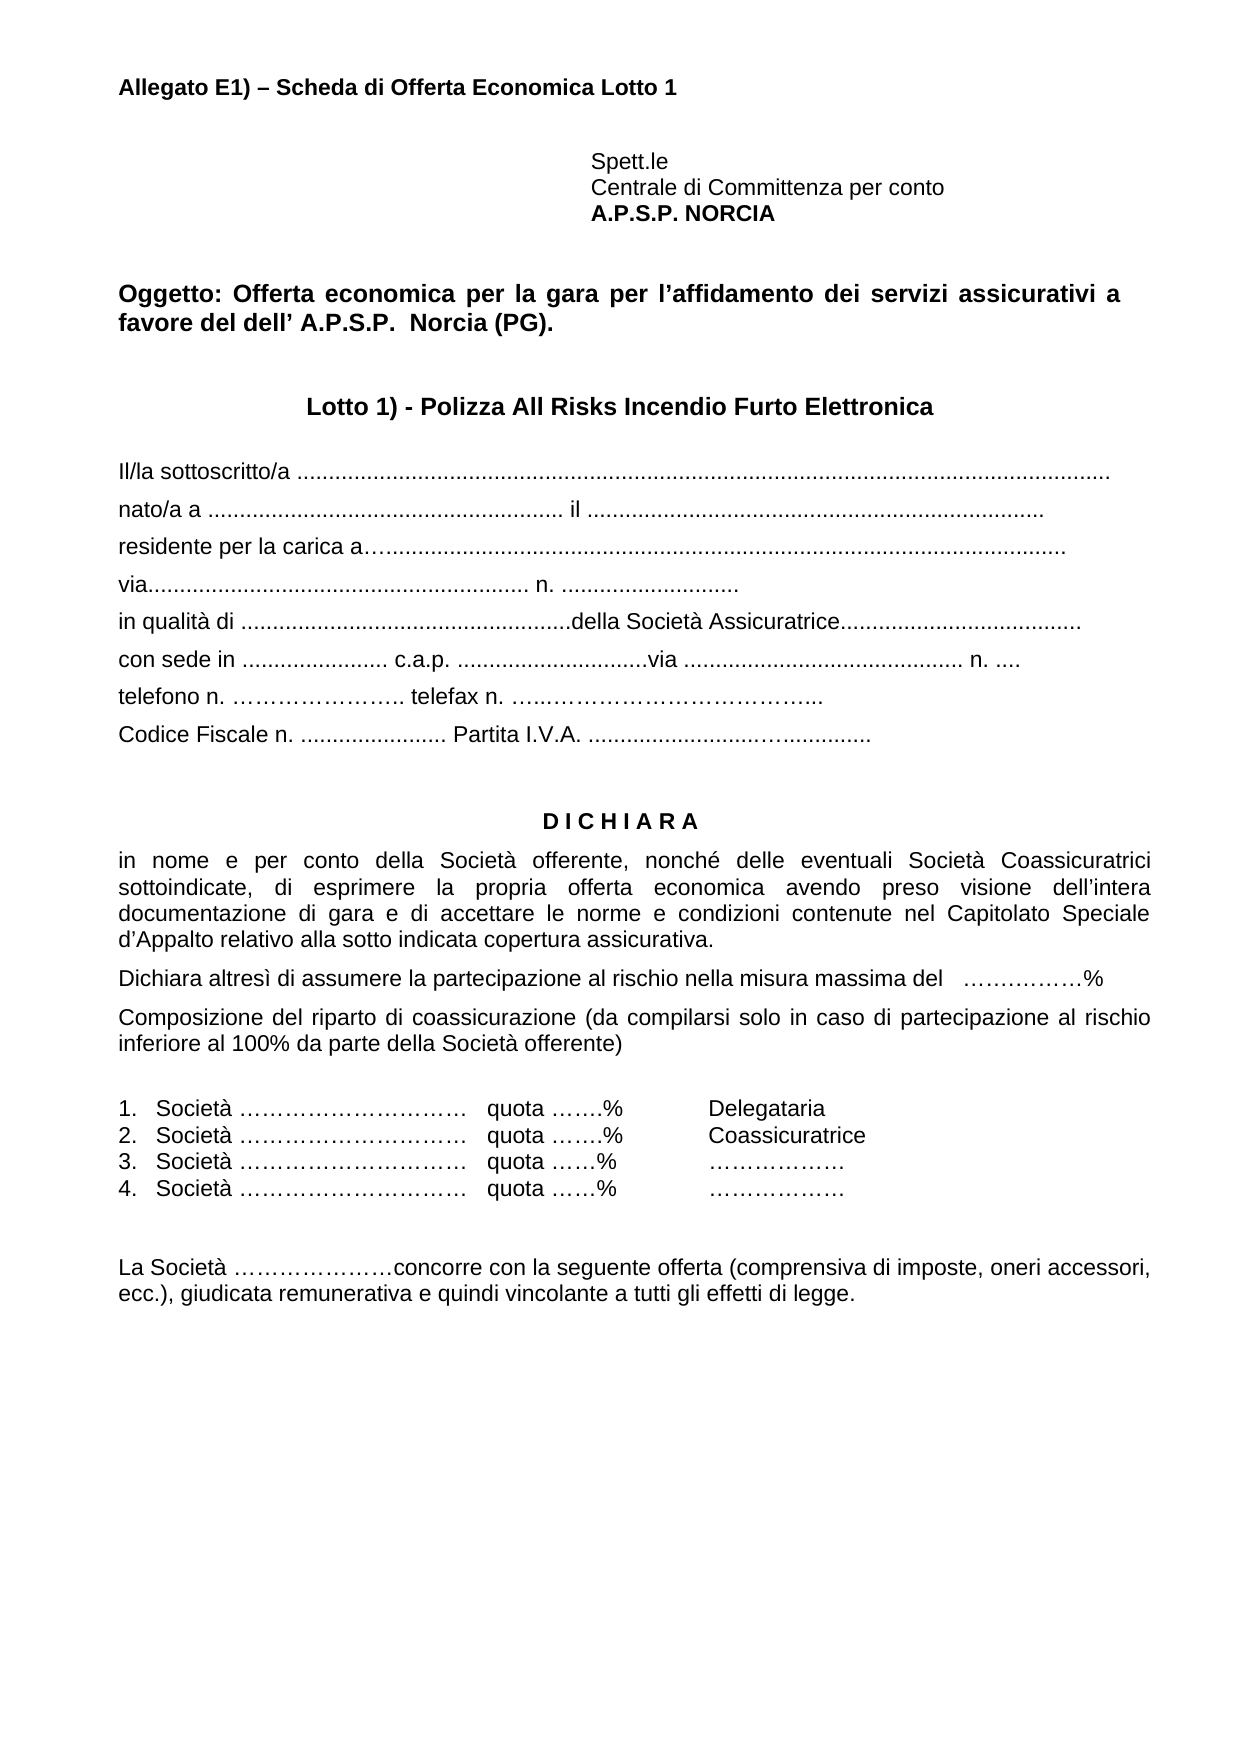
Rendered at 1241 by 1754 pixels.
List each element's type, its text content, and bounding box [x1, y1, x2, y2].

subtitle Lotto 1) - Polizza All Risks Incendio Furto Elettronica [118, 392, 1122, 421]
text residente per la carica a…........................................................................................................... [118, 522, 1122, 559]
text Dichiara altresì di assumere la partecipazione al rischio nella misura massima del …….………% [118, 965, 1152, 991]
text Composizione del riparto di coassicurazione (da compilarsi solo in caso di partecipazione al rischio inferiore al 100% da parte della Società offerente) [118, 1004, 1152, 1057]
text in qualità di ....................................................della Società Assicuratrice...................................... [118, 597, 1122, 634]
text telefono n. ………………….. telefax n. …...……………………………... [118, 672, 1122, 709]
list Società ………………………… quota ……% ……………… [118, 1174, 1152, 1201]
list Società ………………………… quota ……% ……………… [118, 1148, 1152, 1174]
text Oggetto: Offerta economica per la gara per l’affidamento dei servizi assicurativi a favore del dell’ A.P.S.P. Norcia (PG). [118, 279, 1122, 337]
text Il/la sottoscritto/a ................................................................................................................................ [118, 447, 1122, 484]
list Società ………………………… quota …….% Coassicuratrice [118, 1122, 1152, 1148]
text A.P.S.P. NORCIA [591, 200, 1122, 227]
text Spett.le [591, 148, 1122, 174]
text in nome e per conto della Società offerente, nonché delle eventuali Società Coassicuratrici sottoindicate, di esprimere la propria offerta economica avendo preso visione dell’intera documentazione di gara e di accettare le norme e condizioni contenute nel Capitolato Speciale d’Appalto relativo alla sotto indicata copertura assicurativa. [118, 847, 1152, 952]
text Centrale di Committenza per conto [591, 174, 1122, 200]
text La Società …………………concorre con la seguente offerta (comprensiva di imposte, oneri accessori, ecc.), giudicata remunerativa e quindi vincolante a tutti gli effetti di legge. [118, 1253, 1152, 1306]
text DICHIARA [118, 797, 1122, 834]
text via............................................................ n. ............................ [118, 559, 1122, 597]
text Codice Fiscale n. ....................... Partita I.V.A. ...........................….............. [118, 709, 1122, 747]
list Società ………………………… quota …….% Delegataria [118, 1095, 1152, 1122]
text con sede in ....................... c.a.p. ..............................via ............................................ n. .... [118, 634, 1122, 672]
text nato/a a ........................................................ il ........................................................................ [118, 484, 1122, 522]
